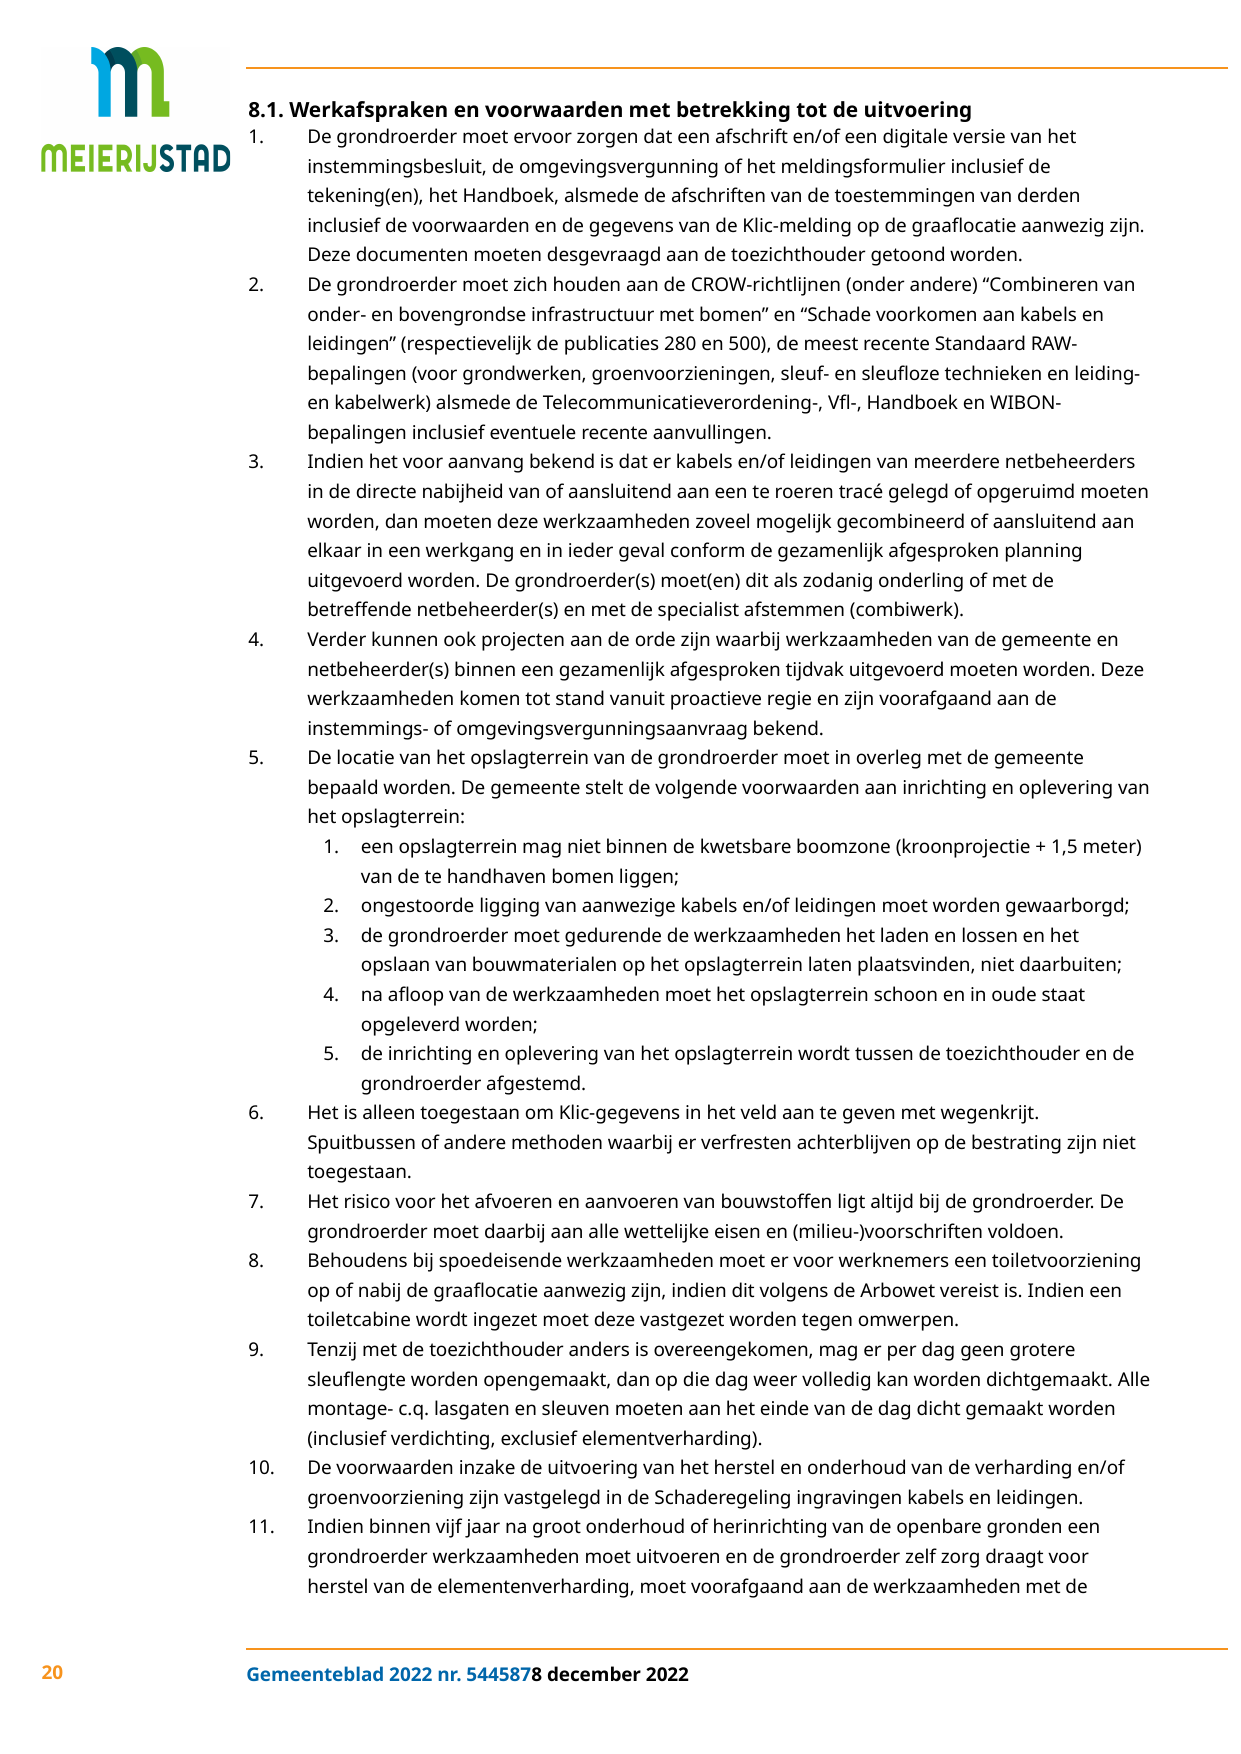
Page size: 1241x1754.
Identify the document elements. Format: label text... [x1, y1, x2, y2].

list Indien het voor aanvang bekend is dat er kabels en/of leidingen van meerdere netbeheerders in de directe nabijheid van of aansluitend aan een te roeren tracé gelegd of opgeruimd moeten worden, dan moeten deze werkzaamheden zoveel mogelijk gecombineerd of aansluitend aan elkaar in een werkgang en in ieder geval conform de gezamenlijk afgesproken planning uitgevoerd worden. De grondroerder(s) moet(en) dit als zodanig onderling of met de betreffende netbeheerder(s) en met de specialist afstemmen (combiwerk). [248, 449, 1152, 622]
list Tenzij met de toezichthouder anders is overeengekomen, mag er per dag geen grotere sleuflengte worden opengemaakt, dan op die dag weer volledig kan worden dichtgemaakt. Alle montage- c.q. lasgaten en sleuven moeten aan het einde van de dag dicht gemaakt worden (inclusief verdichting, exclusief elementverharding). [248, 1336, 1152, 1451]
list De grondroerder moet ervoor zorgen dat een afschrift en/of een digitale versie van het instemmingsbesluit, de omgevingsvergunning of het meldingsformulier inclusief de tekening(en), het Handboek, alsmede de afschriften van de toestemmingen van derden inclusief de voorwaarden en de gegevens van de Klic-melding op de graaflocatie aanwezig zijn. Deze documenten moeten desgevraagd aan de toezichthouder getoond worden. [248, 123, 1152, 267]
list De locatie van het opslagterrein van de grondroerder moet in overleg met de gemeente bepaald worden. De gemeente stelt de volgende voorwaarden aan inrichting en oplevering van het opslagterrein: [248, 744, 1152, 829]
list Het risico voor het afvoeren en aanvoeren van bouwstoffen ligt altijd bij de grondroerder. De grondroerder moet daarbij aan alle wettelijke eisen en (milieu-)voorschriften voldoen. [248, 1188, 1152, 1243]
list na afloop van de werkzaamheden moet het opslagterrein schoon en in oude staat opgeleverd worden; [323, 981, 1152, 1036]
picture [41, 47, 231, 172]
list ongestoorde ligging van aanwezige kabels en/of leidingen moet worden gewaarborgd; [323, 892, 1152, 918]
list een opslagterrein mag niet binnen de kwetsbare boomzone (kroonprojectie + 1,5 meter) van de te handhaven bomen liggen; [323, 833, 1152, 888]
list Behoudens bij spoedeisende werkzaamheden moet er voor werknemers een toiletvoorziening op of nabij de graaflocatie aanwezig zijn, indien dit volgens de Arbowet vereist is. Indien een toiletcabine wordt ingezet moet deze vastgezet worden tegen omwerpen. [248, 1247, 1152, 1332]
list de grondroerder moet gedurende de werkzaamheden het laden en lossen en het opslaan van bouwmaterialen op het opslagterrein laten plaatsvinden, niet daarbuiten; [323, 922, 1152, 977]
list De grondroerder moet zich houden aan de CROW-richtlijnen (onder andere) “Combineren van onder- en bovengrondse infrastructuur met bomen” en “Schade voorkomen aan kabels en leidingen” (respectievelijk de publicaties 280 en 500), de meest recente Standaard RAW-bepalingen (voor grondwerken, groenvoorzieningen, sleuf- en sleufloze technieken en leiding- en kabelwerk) alsmede de Telecommunicatieverordening-, Vfl-, Handboek en WIBON-bepalingen inclusief eventuele recente aanvullingen. [248, 271, 1152, 445]
list Het is alleen toegestaan om Klic-gegevens in het veld aan te geven met wegenkrijt. Spuitbussen of andere methoden waarbij er verfresten achterblijven op de bestrating zijn niet toegestaan. [248, 1099, 1152, 1184]
list Indien binnen vijf jaar na groot onderhoud of herinrichting van de openbare gronden een grondroerder werkzaamheden moet uitvoeren en de grondroerder zelf zorg draagt voor herstel van de elementenverharding, moet voorafgaand aan de werkzaamheden met de [248, 1514, 1152, 1598]
list De voorwaarden inzake de uitvoering van het herstel en onderhoud van de verharding en/of groenvoorziening zijn vastgelegd in de Schaderegeling ingravingen kabels en leidingen. [248, 1454, 1152, 1510]
list de inrichting en oplevering van het opslagterrein wordt tussen de toezichthouder en de grondroerder afgestemd. [323, 1040, 1152, 1096]
text 8.1. Werkafspraken en voorwaarden met betrekking tot de uitvoering [248, 95, 1152, 123]
list Verder kunnen ook projecten aan de orde zijn waarbij werkzaamheden van de gemeente en netbeheerder(s) binnen een gezamenlijk afgesproken tijdvak uitgevoerd moeten worden. Deze werkzaamheden komen tot stand vanuit proactieve regie en zijn voorafgaand aan de instemmings- of omgevingsvergunningsaanvraag bekend. [248, 626, 1152, 741]
